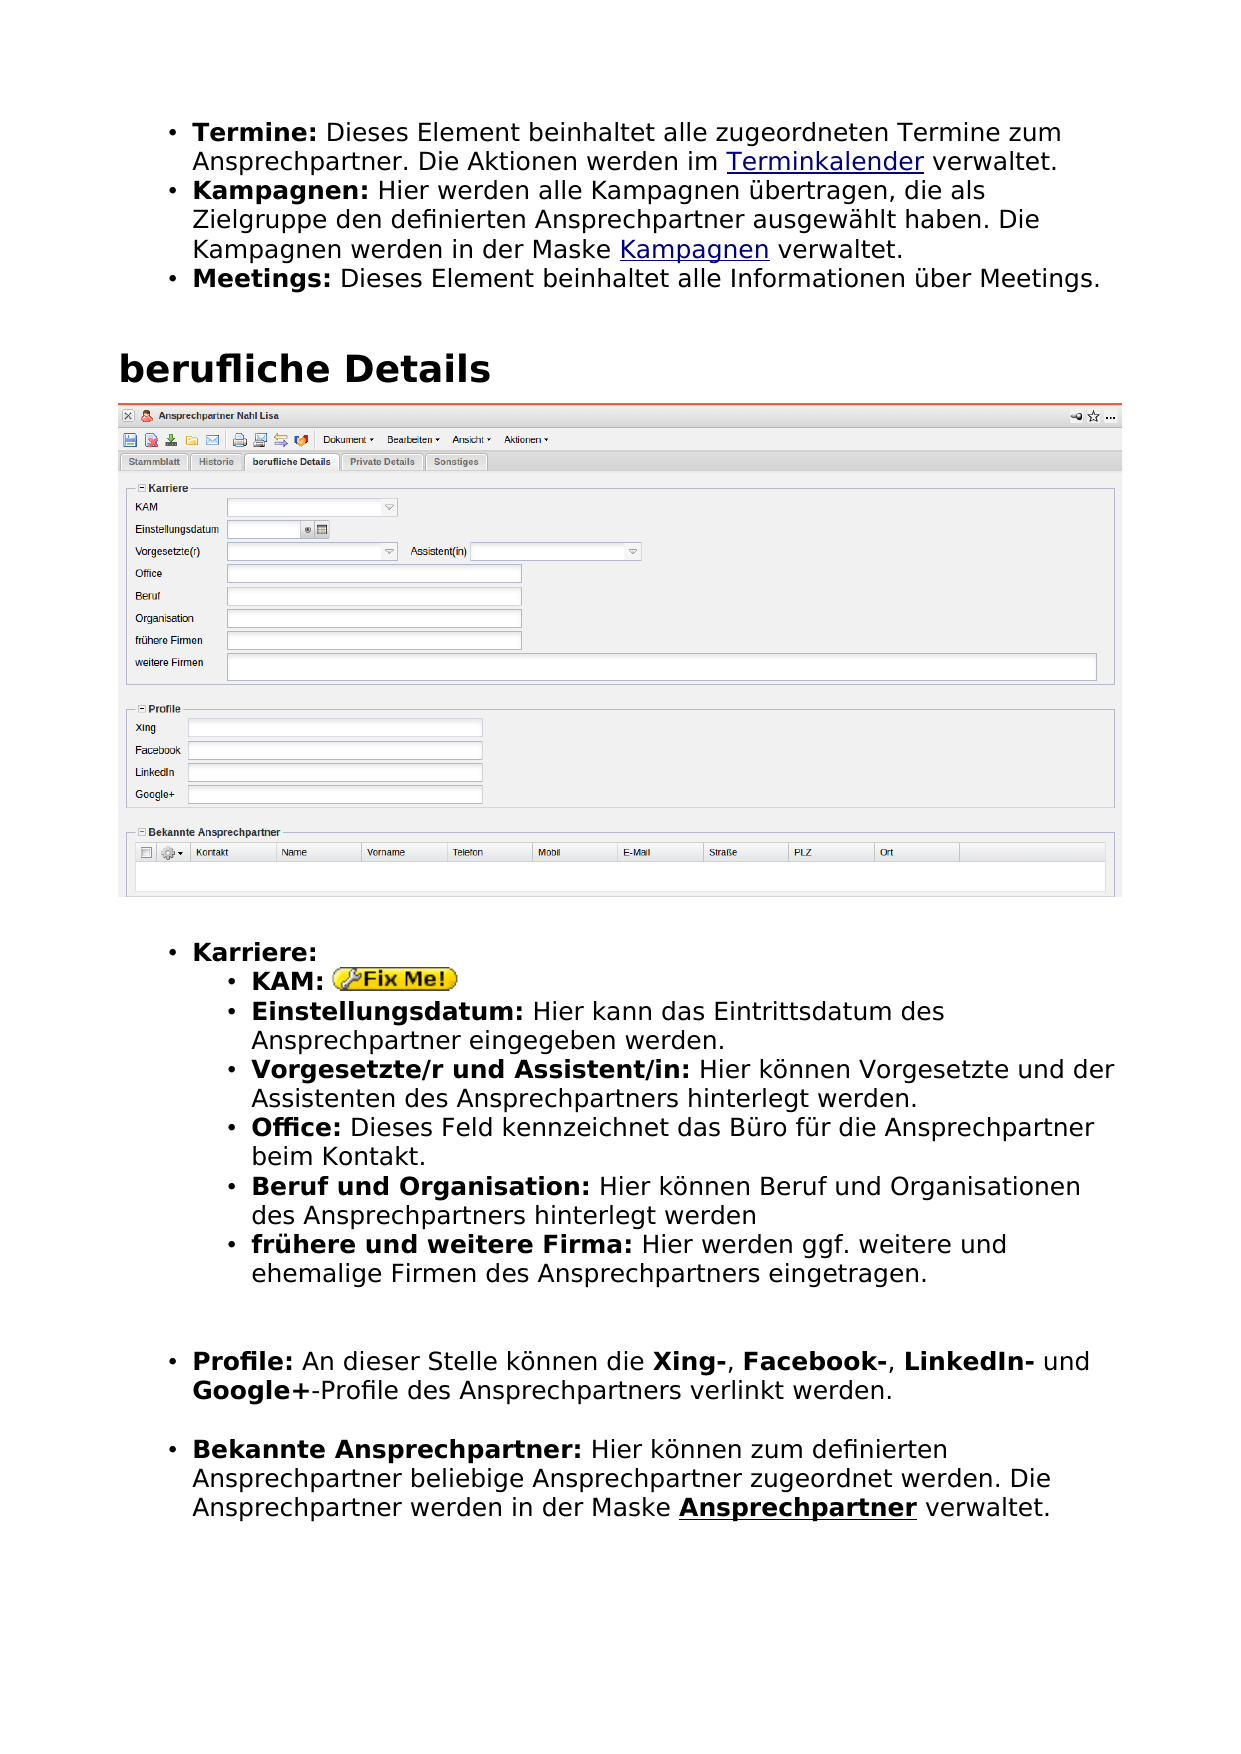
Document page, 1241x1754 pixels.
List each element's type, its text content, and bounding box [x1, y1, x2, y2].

list Einstellungsdatum: Hier kann das Eintrittsdatum des Ansprechpartner eingegeben werden. [236, 997, 1122, 1055]
list Profile: An dieser Stelle können die Xing-, Facebook-, LinkedIn- und Google+-Profile des Ansprechpartners verlinkt werden. [177, 1347, 1122, 1406]
list Termine: Dieses Element beinhaltet alle zugeordneten Termine zum Ansprechpartner. Die Aktionen werden im Terminkalender verwaltet. [177, 118, 1122, 176]
list Vorgesetzte/r und Assistent/in: Hier können Vorgesetzte und der Assistenten des Ansprechpartners hinterlegt werden. [236, 1055, 1122, 1113]
picture [332, 967, 458, 991]
list Kampagnen: Hier werden alle Kampagnen übertragen, die als Zielgruppe den definierten Ansprechpartner ausgewählt haben. Die Kampagnen werden in der Maske Kampagnen verwaltet. [177, 176, 1122, 264]
list KAM: [236, 967, 1122, 997]
list Office: Dieses Feld kennzeichnet das Büro für die Ansprechpartner beim Kontakt. [236, 1113, 1122, 1172]
list Beruf und Organisation: Hier können Beruf und Organisationen des Ansprechpartners hinterlegt werden [236, 1172, 1122, 1230]
list Meetings: Dieses Element beinhaltet alle Informationen über Meetings. [177, 264, 1122, 293]
list Karriere: [177, 938, 1122, 967]
picture [118, 403, 1123, 897]
subtitle berufliche Details [118, 348, 1122, 391]
list Bekannte Ansprechpartner: Hier können zum definierten Ansprechpartner beliebige Ansprechpartner zugeordnet werden. Die Ansprechpartner werden in der Maske Ansprechpartner verwaltet. [177, 1435, 1122, 1523]
list frühere und weitere Firma: Hier werden ggf. weitere und ehemalige Firmen des Ansprechpartners eingetragen. [236, 1230, 1122, 1288]
